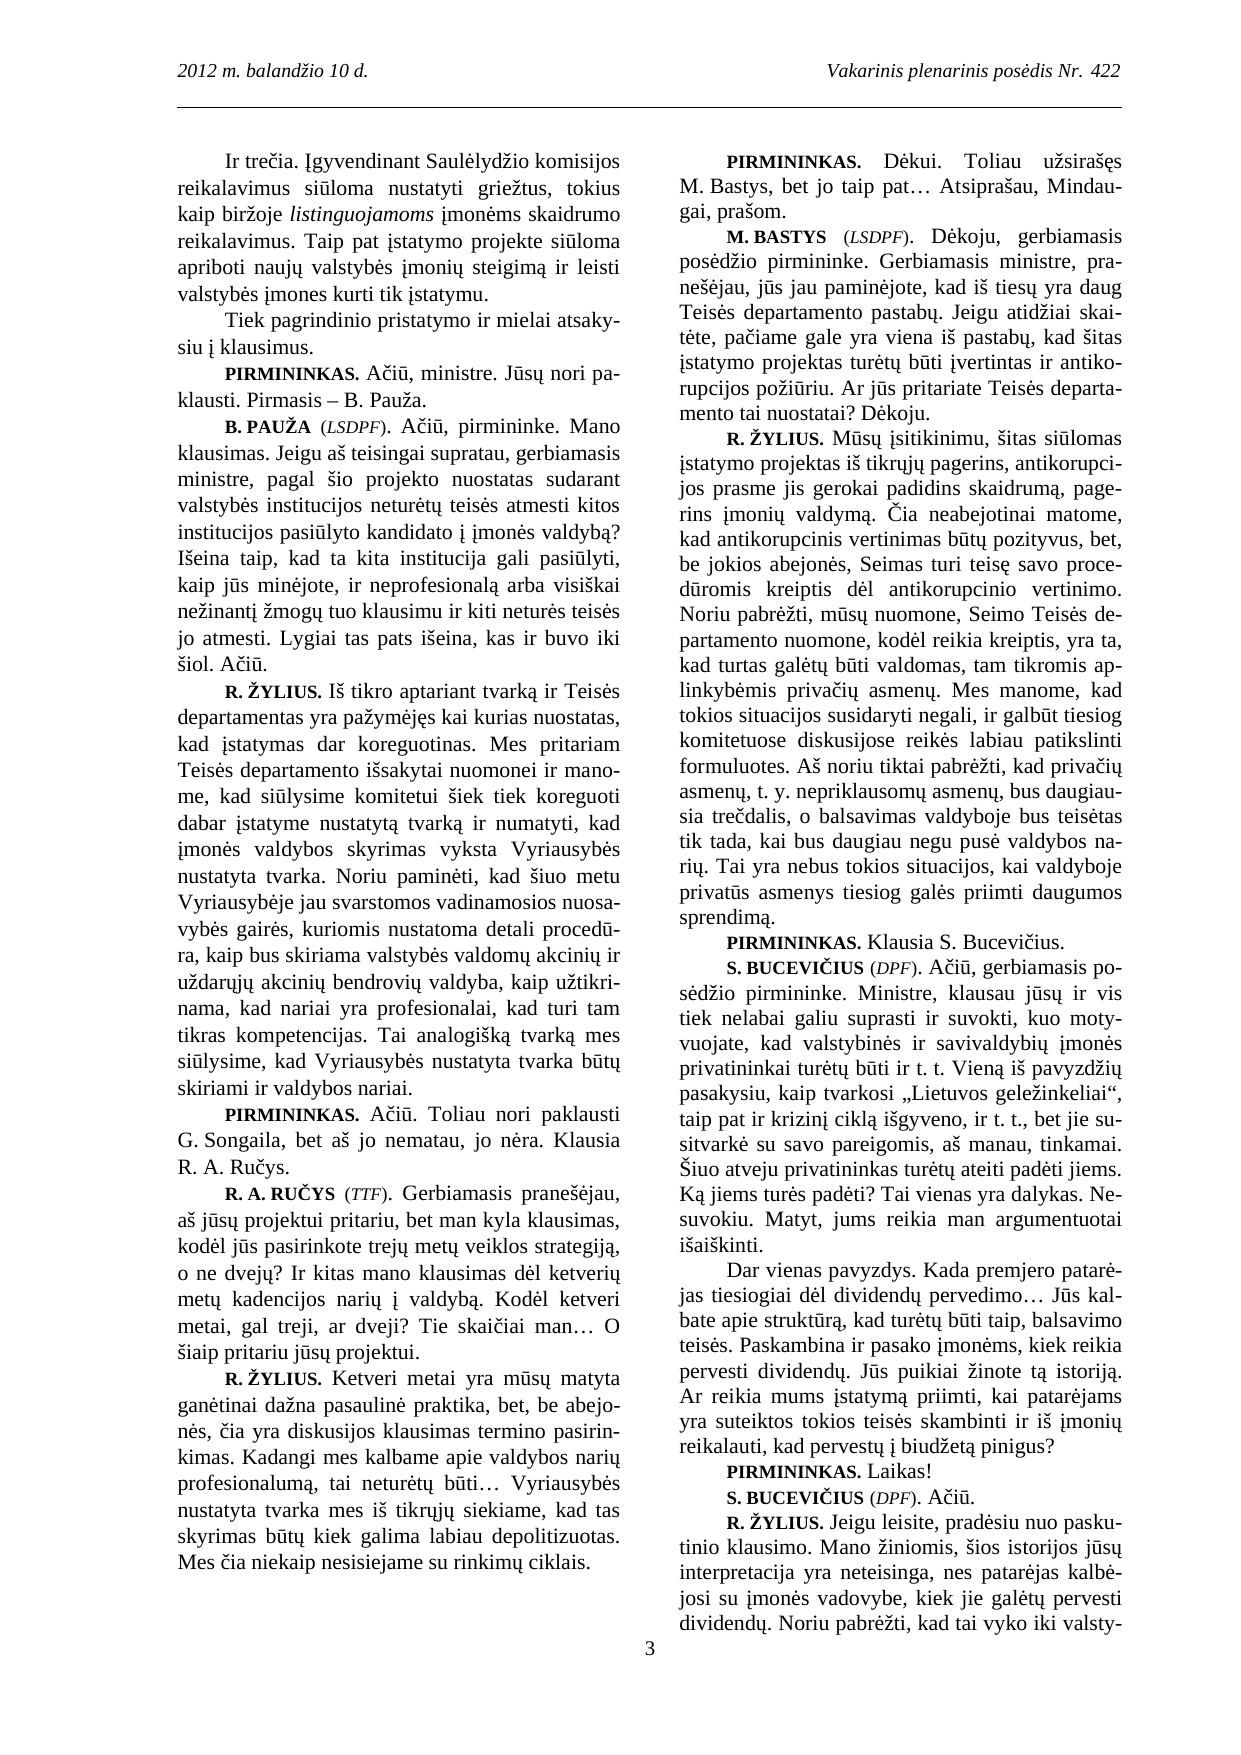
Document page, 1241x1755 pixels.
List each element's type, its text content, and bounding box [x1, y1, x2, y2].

text PIRMININKAS. Dė­kui. To­liau už­si­ra­šęs M. Bas­tys, bet jo taip pat… At­si­pra­šau, Min­dau­gai, pra­šom. [679, 148, 1122, 223]
text PIRMININKAS. Lai­kas! [679, 1458, 1122, 1484]
text PIRMININKAS. Ačiū, mi­nist­re. Jū­sų no­ri pa­klaus­ti. Pir­ma­sis – B. Pau­ža. [177, 359, 620, 412]
text R. A. RUČYS (TTF). Ger­bia­ma­sis pra­ne­šė­jau, aš jū­sų pro­jek­tui pri­ta­riu, bet man ky­la klau­si­mas, ko­dėl jūs pa­si­rin­ko­te tre­jų me­tų veik­los stra­te­gi­ją, o ne dve­jų? Ir ki­tas ma­no klau­si­mas dėl ket­ve­rių me­tų ka­den­ci­jos na­rių į val­dy­bą. Ko­dėl ket­ve­ri me­tai, gal tre­ji, ar dve­ji? Tie skai­čiai man… O šiaip pri­ta­riu jū­sų pro­jek­tui. [177, 1179, 620, 1365]
text R. ŽYLIUS. Mū­sų įsi­ti­ki­ni­mu, ši­tas siū­lo­mas įsta­ty­mo pro­jek­tas iš tik­rų­jų pa­ge­rins, an­ti­ko­rup­ci­jos pras­me jis ge­ro­kai pa­di­dins skaid­ru­mą, pa­ge­rins įmo­nių val­dy­mą. Čia ne­abe­jo­ti­nai ma­to­me, kad an­ti­ko­rup­ci­nis ver­ti­ni­mas bū­tų po­zi­ty­vus, bet, be jo­kios abe­jo­nės, Sei­mas tu­ri tei­sę sa­vo pro­ce­dū­ro­mis kreip­tis dėl an­ti­ko­rup­ci­nio ver­ti­ni­mo. No­riu pa­brėž­ti, mū­sų nuo­mo­ne, Sei­mo Tei­sės de­par­ta­men­to nuo­mo­ne, ko­dėl rei­kia kreip­tis, yra ta, kad tur­tas ga­lė­tų bū­ti val­do­mas, tam tik­ro­mis ap­lin­ky­bė­mis pri­va­čių as­me­nų. Mes ma­no­me, kad to­kios si­tu­a­ci­jos su­si­da­ry­ti ne­ga­li, ir gal­būt tie­siog ko­mi­te­tuo­se dis­ku­si­jo­se rei­kės la­biau pa­tiks­lin­ti for­mu­luo­tes. Aš no­riu tik­tai pa­brėž­ti, kad pri­va­čių as­me­nų, t. y. ne­pri­klau­so­mų as­me­nų, bus dau­giau­sia treč­da­lis, o bal­sa­vi­mas val­dy­bo­je bus tei­sė­tas tik ta­da, kai bus dau­giau ne­gu pu­sė val­dy­bos na­rių. Tai yra ne­bus to­kios si­tu­a­ci­jos, kai val­dy­bo­je pri­va­tūs as­me­nys tie­siog ga­lės pri­im­ti dau­gu­mos spren­di­mą. [679, 425, 1122, 929]
text R. ŽYLIUS. Iš tik­ro ap­ta­riant tvar­ką ir Tei­sės de­par­ta­men­tas yra pa­žy­mė­jęs kai ku­rias nuo­sta­tas, kad įsta­ty­mas dar ko­re­guo­ti­nas. Mes pri­ta­riam Tei­sės de­par­ta­men­to iš­sa­ky­tai nuo­mo­nei ir ma­no­me, kad siū­ly­si­me ko­mi­te­tui šiek tiek ko­re­guo­ti da­bar įsta­ty­me nu­sta­ty­tą tvar­ką ir nu­ma­ty­ti, kad įmo­nės val­dy­bos sky­ri­mas vyks­ta Vy­riau­sy­bės nu­sta­ty­ta tvar­ka. No­riu pa­mi­nė­ti, kad šiuo me­tu Vy­riau­sy­bė­je jau svars­to­mos va­di­na­mo­sios nuo­sa­vy­bės gai­rės, ku­rio­mis nu­sta­to­ma de­ta­li pro­ce­dū­ra, kaip bus ski­ria­ma vals­ty­bės val­do­mų ak­ci­nių ir už­da­rų­jų ak­ci­nių ben­dro­vių val­dy­ba, kaip už­tik­ri­na­ma, kad na­riai yra pro­fe­sio­na­lai, kad tu­ri tam tik­ras kom­pe­ten­ci­jas. Tai ana­lo­giš­ką tvar­ką mes siū­ly­si­me, kad Vy­riau­sy­bės nu­sta­ty­ta tvar­ka bū­tų ski­ria­mi ir val­dy­bos na­riai. [177, 677, 620, 1100]
text Ir tre­čia. Įgy­ven­di­nant Sau­lė­ly­džio ko­mi­si­jos rei­ka­la­vi­mus siū­lo­ma nu­sta­ty­ti griež­tus, to­kius kaip bir­žo­je lis­tin­guo­ja­moms įmo­nėms skaid­ru­mo rei­ka­la­vi­mus. Taip pat įsta­ty­mo pro­jek­te siū­lo­ma ap­ri­bo­ti nau­jų vals­ty­bės įmo­nių stei­gi­mą ir leis­ti vals­ty­bės įmo­nes kur­ti tik įsta­ty­mu. [177, 148, 620, 306]
text B. PAUŽA (LSDPF). Ačiū, pir­mi­nin­ke. Ma­no klau­si­mas. Jei­gu aš tei­sin­gai su­pra­tau, ger­bia­ma­sis mi­nist­re, pa­gal šio pro­jek­to nuo­sta­tas su­da­rant vals­ty­bės ins­ti­tu­ci­jos ne­tu­rė­tų tei­sės at­mes­ti ki­tos ins­ti­tu­ci­jos pa­siū­ly­to kan­di­da­to į įmo­nės val­dy­bą? Iš­ei­na taip, kad ta ki­ta ins­ti­tu­ci­ja ga­li pa­siū­ly­ti, kaip jūs mi­nė­jo­te, ir ne­pro­fe­sio­na­lą ar­ba vi­siš­kai ne­ži­nan­tį žmo­gų tuo klau­si­mu ir ki­ti ne­tu­rės tei­sės jo at­mes­ti. Ly­giai tas pats iš­ei­na, kas ir bu­vo iki šiol. Ačiū. [177, 412, 620, 677]
text S. BUCEVIČIUS (DPF). Ačiū, ger­bia­ma­sis po­sė­džio pir­mi­nin­ke. Mi­nist­re, klau­sau jū­sų ir vis tiek ne­la­bai ga­liu su­pras­ti ir su­vok­ti, kuo mo­ty­vuo­ja­te, kad vals­ty­bi­nės ir sa­vi­val­dy­bių įmo­nės pri­va­ti­nin­kai tu­rė­tų bū­ti ir t. t. Vie­ną iš pa­vyz­džių pa­sa­ky­siu, kaip tvar­ko­si „Lie­tu­vos ge­le­žin­ke­liai“, taip pat ir kri­zi­nį cik­lą iš­gy­ve­no, ir t. t., bet jie su­si­tvar­kė su sa­vo pa­rei­go­mis, aš ma­nau, tin­ka­mai. Šiuo at­ve­ju pri­va­ti­nin­kas tu­rė­tų at­ei­ti pa­dė­ti jiems. Ką jiems tu­rės pa­dė­ti? Tai vie­nas yra da­ly­kas. Ne­su­vo­kiu. Ma­tyt, jums rei­kia man ar­gu­men­tuo­tai iš­aiš­kin­ti. [679, 954, 1122, 1257]
text Dar vie­nas pa­vyz­dys. Ka­da prem­je­ro pa­ta­rė­jas tie­sio­giai dėl di­vi­den­dų per­ve­di­mo… Jūs kal­ba­te apie struk­tū­rą, kad tu­rė­tų bū­ti taip, bal­sa­vi­mo tei­sės. Pa­skam­bi­na ir pa­sa­ko įmo­nėms, kiek rei­kia per­ves­ti di­vi­den­dų. Jūs pui­kiai ži­no­te tą is­to­ri­ją. Ar rei­kia mums įsta­ty­mą pri­im­ti, kai pa­ta­rė­jams yra su­teik­tos to­kios tei­sės skam­bin­ti ir iš įmo­nių rei­ka­lau­ti, kad per­ves­tų į biu­dže­tą pi­ni­gus? [679, 1257, 1122, 1458]
text R. ŽYLIUS. Ket­ve­ri me­tai yra mū­sų ma­ty­ta ga­nė­ti­nai daž­na pa­sau­li­nė prak­ti­ka, bet, be abe­jo­nės, čia yra dis­ku­si­jos klau­si­mas ter­mi­no pa­si­rin­ki­mas. Ka­dan­gi mes kal­ba­me apie val­dy­bos na­rių pro­fe­sio­na­lu­mą, tai ne­tu­rė­tų bū­ti… Vy­riau­sy­bės nu­sta­ty­ta tvar­ka mes iš tik­rų­jų sie­kia­me, kad tas sky­ri­mas bū­tų kiek ga­li­ma la­biau de­po­li­ti­zuo­tas. Mes čia nie­kaip ne­si­sie­ja­me su rin­ki­mų cik­lais. [177, 1365, 620, 1575]
text R. ŽYLIUS. Jei­gu lei­si­te, pra­dė­siu nuo pas­ku­ti­nio klau­si­mo. Ma­no ži­nio­mis, šios is­to­ri­jos jū­sų in­ter­pre­ta­ci­ja yra ne­tei­sin­ga, nes pa­ta­rė­jas kal­bė­jo­si su įmo­nės va­do­vy­be, kiek jie ga­lė­tų per­ves­ti di­vi­den­dų. No­riu pa­brėž­ti, kad tai vy­ko iki vals­ty­ [679, 1509, 1122, 1635]
text M. BASTYS (LSDPF). Dė­ko­ju, ger­bia­ma­sis po­sė­džio pir­mi­nin­ke. Ger­bia­ma­sis mi­nist­re, pra­ne­šė­jau, jūs jau pa­mi­nė­jo­te, kad iš tie­sų yra daug Tei­sės de­par­ta­men­to pa­sta­bų. Jei­gu ati­džiai skai­tė­te, pa­čia­me ga­le yra vie­na iš pa­sta­bų, kad ši­tas įsta­ty­mo pro­jek­tas tu­rė­tų bū­ti įver­tin­tas ir an­ti­ko­rup­ci­jos po­žiū­riu. Ar jūs pri­ta­ria­te Tei­sės de­par­ta­men­to tai nuo­sta­tai? Dė­ko­ju. [679, 223, 1122, 425]
text PIRMININKAS. Klau­sia S. Bu­ce­vi­čius. [679, 929, 1122, 954]
text Tiek pa­grin­di­nio pri­sta­ty­mo ir mie­lai at­sa­ky­siu į klau­si­mus. [177, 306, 620, 359]
text S. BUCEVIČIUS (DPF). Ačiū. [679, 1484, 1122, 1509]
text PIRMININKAS. Ačiū. To­liau no­ri pa­klaus­ti G. Son­gai­la, bet aš jo ne­ma­tau, jo nė­ra. Klau­sia R. A. Ru­čys. [177, 1100, 620, 1179]
